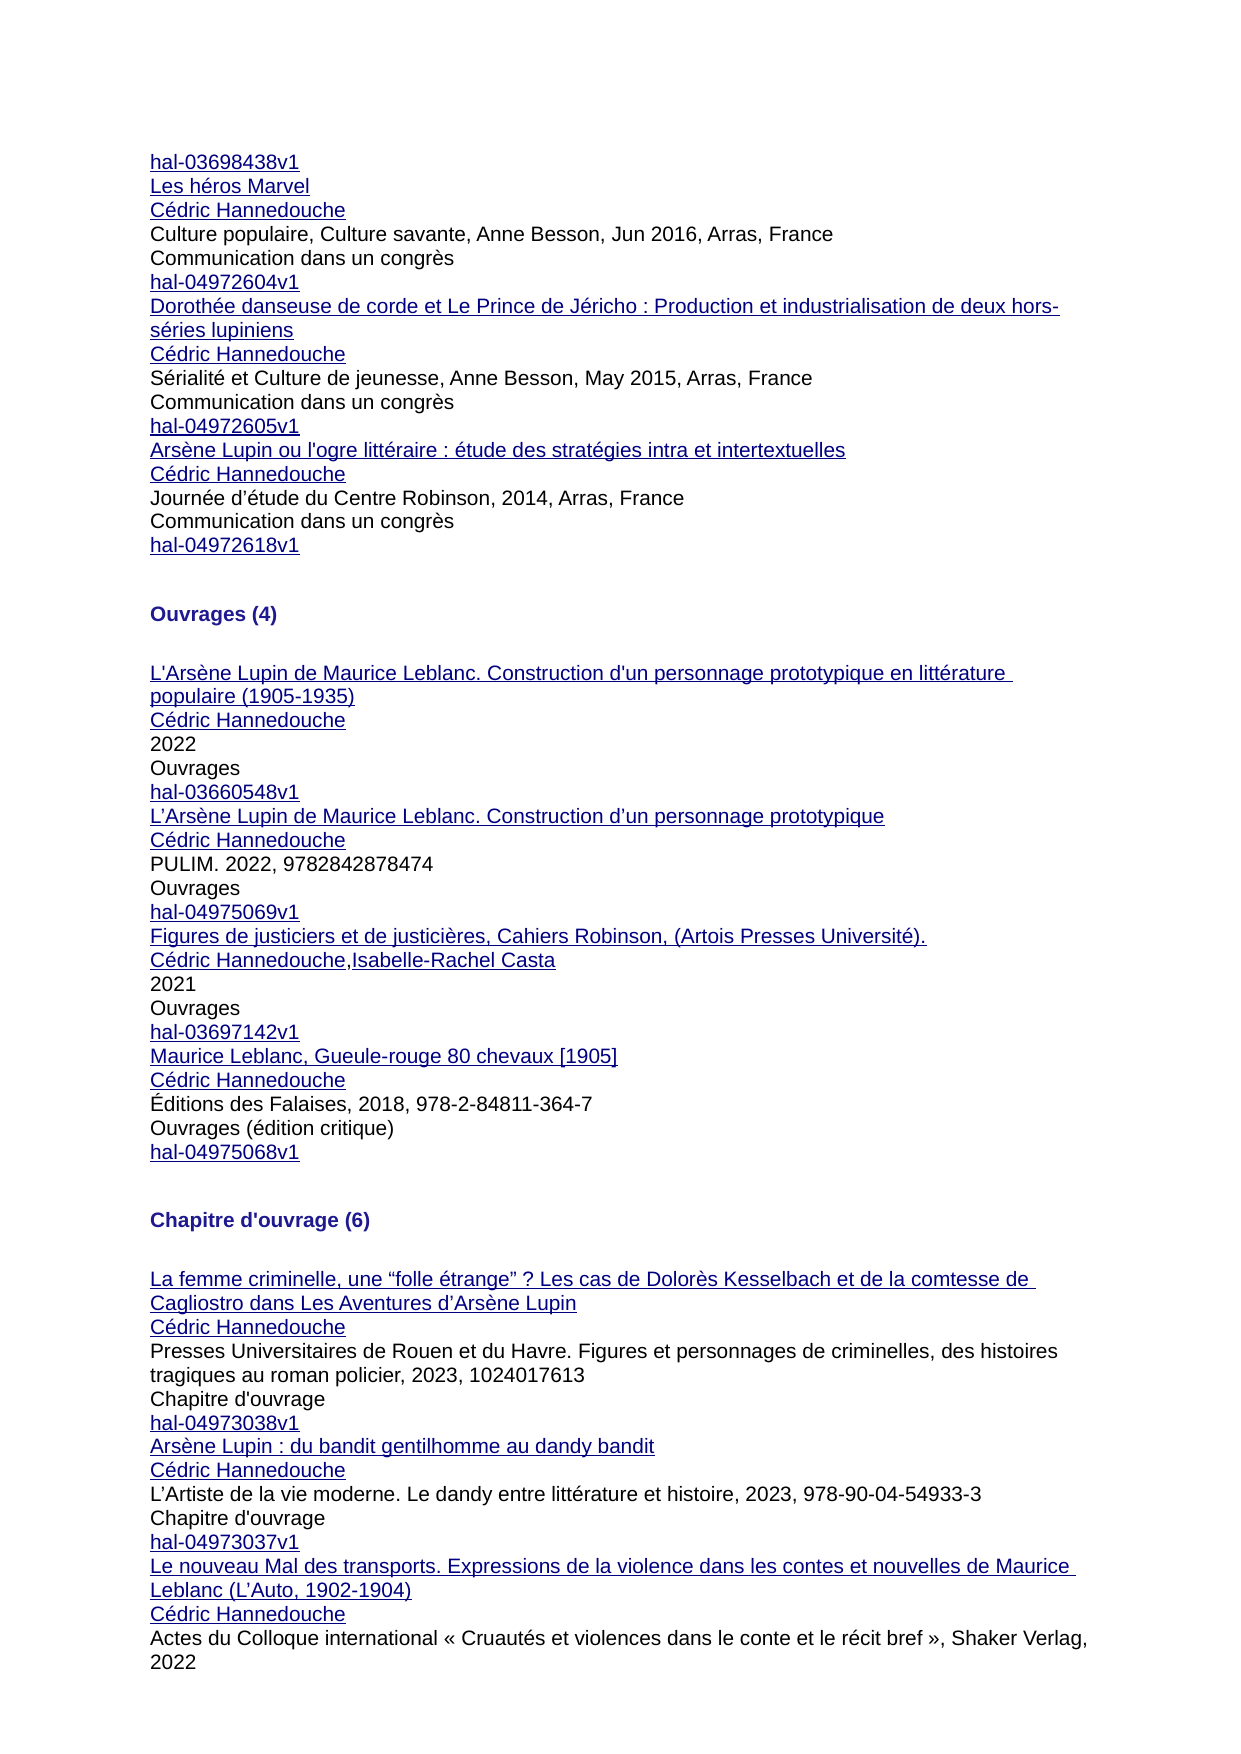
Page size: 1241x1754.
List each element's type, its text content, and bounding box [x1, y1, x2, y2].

table_cell Arsène Lupin ou l'ogre littéraire : étude des stratégies intra et intertextuelles Cédric Hannedouche Journée d’étude du Centre Robinson, 2014, Arras, France Communication dans un congrès hal-04972618v1 [150, 438, 1090, 557]
table_header L'Arsène Lupin de Maurice Leblanc. Construction d'un personnage prototypique en littérature populaire (1905-1935) Cédric Hannedouche 2022 Ouvrages hal-03660548v1 [150, 660, 1090, 804]
table_cell L’Arsène Lupin de Maurice Leblanc. Construction d’un personnage prototypique Cédric Hannedouche PULIM. 2022, 9782842878474 Ouvrages hal-04975069v1 [150, 804, 1090, 924]
subtitle Chapitre d'ouvrage (6) [150, 1208, 1090, 1232]
table_cell Maurice Leblanc, Gueule-rouge 80 chevaux [1905] Cédric Hannedouche Éditions des Falaises, 2018, 978-2-84811-364-7 Ouvrages (édition critique) hal-04975068v1 [150, 1044, 1090, 1163]
subtitle Ouvrages (4) [150, 602, 1090, 626]
table_cell Le nouveau Mal des transports. Expressions de la violence dans les contes et nouvelles de Maurice Leblanc (L’Auto, 1902-1904) Cédric Hannedouche Actes du Colloque international « Cruautés et violences dans le conte et le récit bref », Shaker Verlag, 2022 [150, 1554, 1090, 1674]
table_cell Dorothée danseuse de corde et Le Prince de Jéricho : Production et industrialisation de deux hors-séries lupiniens Cédric Hannedouche Sérialité et Culture de jeunesse, Anne Besson, May 2015, Arras, France Communication dans un congrès hal-04972605v1 [150, 294, 1090, 437]
table_header La femme criminelle, une “folle étrange” ? Les cas de Dolorès Kesselbach et de la comtesse de Cagliostro dans Les Aventures d’Arsène Lupin Cédric Hannedouche Presses Universitaires de Rouen et du Havre. Figures et personnages de criminelles, des histoires tragiques au roman policier, 2023, 1024017613 Chapitre d'ouvrage hal-04973038v1 [150, 1267, 1090, 1434]
table_cell hal-03698438v1 [150, 150, 1090, 174]
table_cell Les héros Marvel Cédric Hannedouche Culture populaire, Culture savante, Anne Besson, Jun 2016, Arras, France Communication dans un congrès hal-04972604v1 [150, 174, 1090, 294]
table_cell Figures de justiciers et de justicières, Cahiers Robinson, (Artois Presses Université). Cédric Hannedouche,Isabelle-Rachel Casta 2021 Ouvrages hal-03697142v1 [150, 924, 1090, 1044]
table_cell Arsène Lupin : du bandit gentilhomme au dandy bandit Cédric Hannedouche L’Artiste de la vie moderne. Le dandy entre littérature et histoire, 2023, 978-90-04-54933-3 Chapitre d'ouvrage hal-04973037v1 [150, 1434, 1090, 1554]
